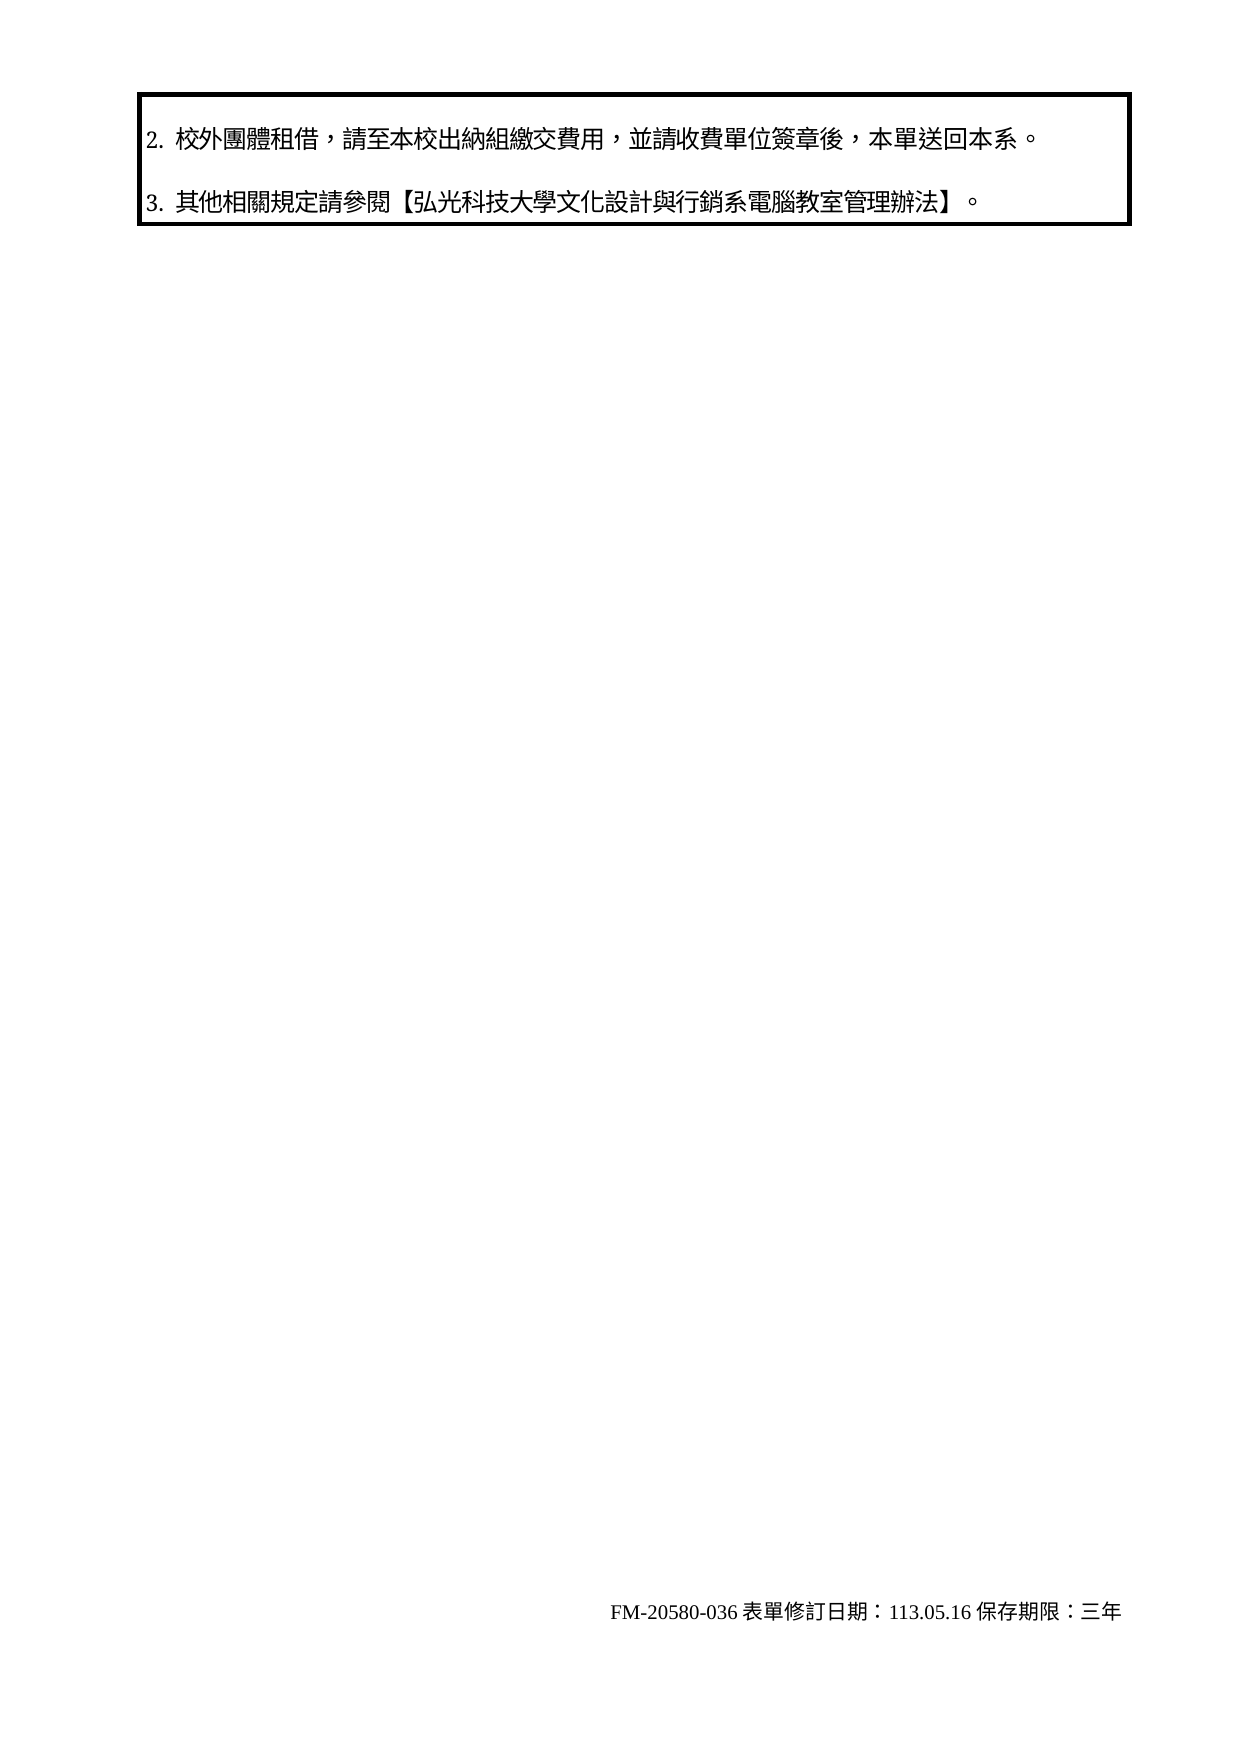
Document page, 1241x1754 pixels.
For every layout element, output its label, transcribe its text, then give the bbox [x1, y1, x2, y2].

table_cell 備註： 教室內嚴禁吸煙、飲食及大聲喧嘩，並請隨時維護教室整潔。 校外團體租借，請至本校出納組繳交費用，並請收費單位簽章後，本單送回本系。 其他相關規定請參閱【弘光科技大學文化設計與行銷系電腦教室管理辦法】。 [142, 97, 1127, 221]
